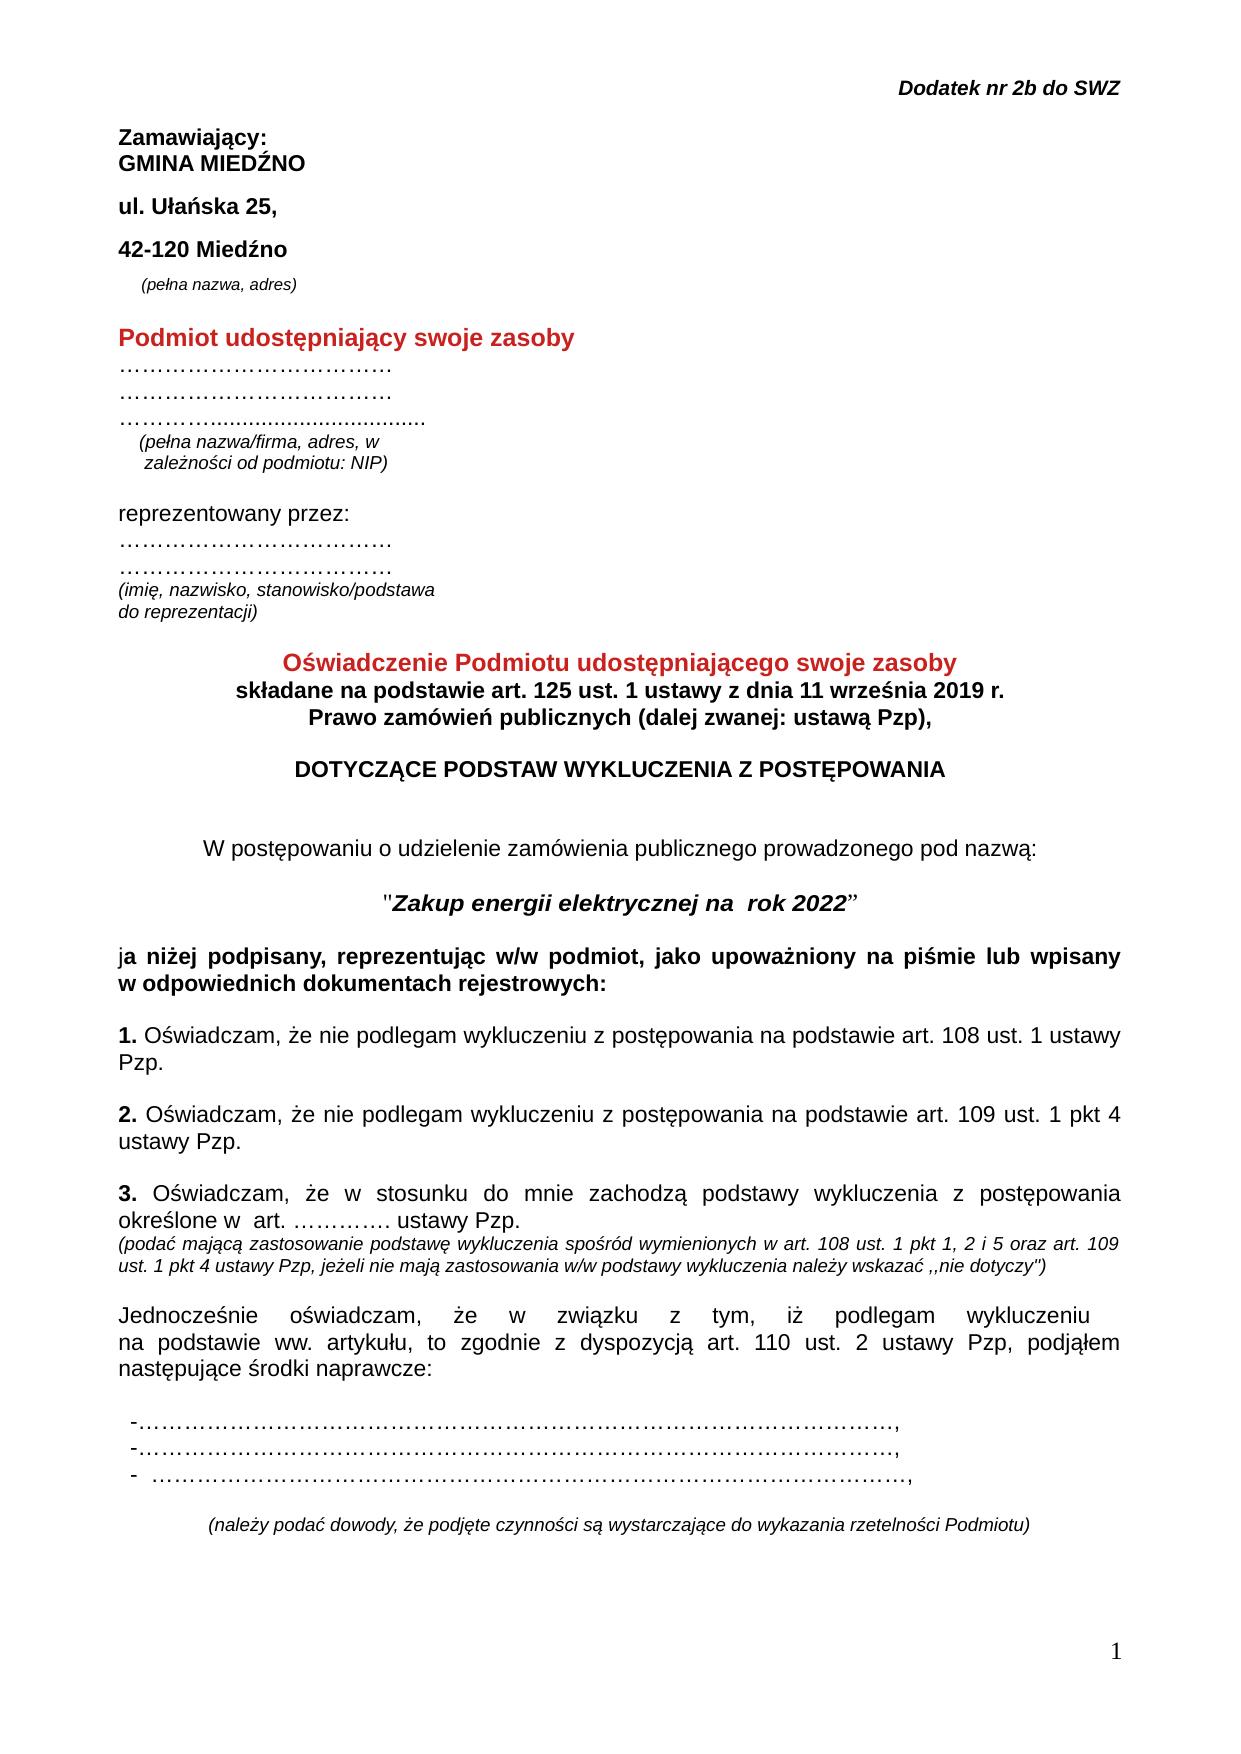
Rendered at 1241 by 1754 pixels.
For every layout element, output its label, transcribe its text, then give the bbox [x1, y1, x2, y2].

text 2. Oświadczam, że nie podlegam wykluczeniu z postępowania na podstawie art. 109 ust. 1 pkt 4 ustawy Pzp. [118, 1101, 1122, 1154]
text (podać mającą zastosowanie podstawę wykluczenia spośród wymienionych w art. 108 ust. 1 pkt 1, 2 i 5 oraz art. 109 ust. 1 pkt 4 ustawy Pzp, jeżeli nie mają zastosowania w/w podstawy wykluczenia należy wskazać ,,nie dotyczy'') [118, 1233, 1122, 1276]
text (imię, nazwisko, stanowisko/podstawa [118, 579, 1122, 601]
text ul. Ułańska 25, [118, 193, 1122, 219]
text "Zakup energii elektrycznej na rok 2022” [118, 862, 1122, 917]
text (należy podać dowody, że podjęte czynności są wystarczające do wykazania rzetelności Podmiotu) [118, 1513, 1122, 1535]
text (pełna nazwa/firma, adres, w [118, 430, 1122, 452]
text zależności od podmiotu: NIP) [118, 452, 1122, 473]
text składane na podstawie art. 125 ust. 1 ustawy z dnia 11 września 2019 r. [118, 677, 1122, 703]
text ……………………………… [118, 526, 1122, 553]
text (pełna nazwa, adres) [118, 275, 1122, 294]
text Dodatek nr 2b do SWZ [118, 74, 1122, 100]
text Zamawiający: [118, 124, 1122, 150]
text Podmiot udostępniający swoje zasoby [118, 323, 1122, 351]
text Jednocześnie oświadczam, że w związku z tym, iż podlegam wykluczeniu na podstawie ww. artykułu, to zgodnie z dyspozycją art. 110 ust. 2 ustawy Pzp, podjąłem następujące środki naprawcze: [118, 1302, 1122, 1382]
text Prawo zamówień publicznych (dalej zwanej: ustawą Pzp), [118, 703, 1122, 730]
text ja niżej podpisany, reprezentując w/w podmiot, jako upoważniony na piśmie lub wpisany w odpowiednich dokumentach rejestrowych: [118, 943, 1122, 996]
text ………….................................. [118, 404, 1122, 430]
text ……………………………… [118, 553, 1122, 579]
text do reprezentacji) [118, 601, 1122, 622]
text 1. Oświadczam, że nie podlegam wykluczeniu z postępowania na podstawie art. 108 ust. 1 ustawy Pzp. [118, 1022, 1122, 1075]
text GMINA MIEDŹNO [118, 150, 1122, 177]
text -………………………………………………………………………………………, -………………………………………………………………………………………, - ………………………………………………………………………………………, [130, 1408, 1122, 1487]
text ……………………………… [118, 351, 1122, 378]
text 42-120 Miedźno [118, 236, 1122, 262]
text 3. Oświadczam, że w stosunku do mnie zachodzą podstawy wykluczenia z postępowania określone w art. …………. ustawy Pzp. [118, 1180, 1122, 1233]
text reprezentowany przez: [118, 500, 1122, 526]
text DOTYCZĄCE PODSTAW WYKLUCZENIA Z POSTĘPOWANIA [118, 756, 1122, 783]
text ……………………………… [118, 378, 1122, 404]
text Oświadczenie Podmiotu udostępniającego swoje zasoby [118, 648, 1122, 677]
text W postępowaniu o udzielenie zamówienia publicznego prowadzonego pod nazwą: [118, 835, 1122, 862]
